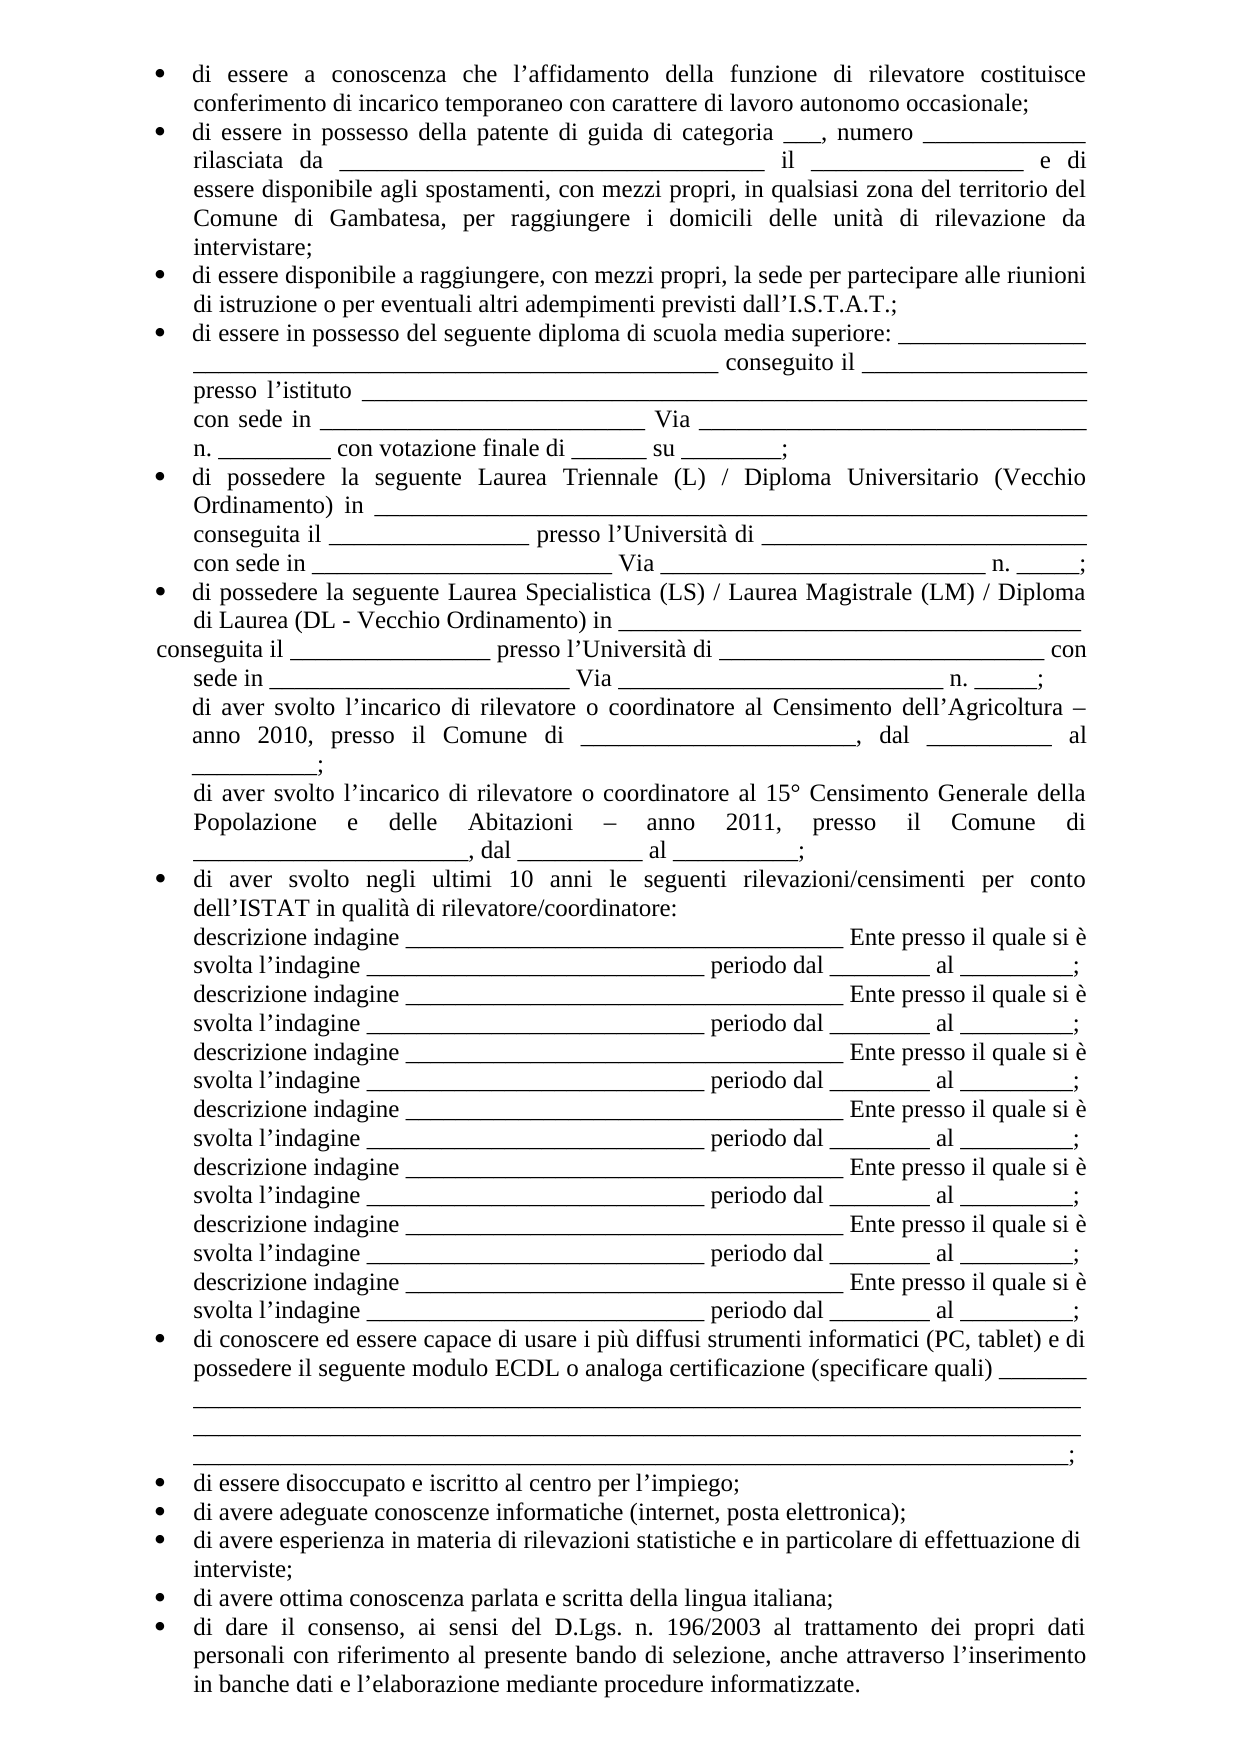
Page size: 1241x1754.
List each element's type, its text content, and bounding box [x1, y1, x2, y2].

text  di aver svolto l’incarico di rilevatore o coordinatore al Censimento dell’Agricoltura – anno 2010, presso il Comune di ______________________, dal __________ al __________; [155, 692, 1087, 778]
list di essere disponibile a raggiungere, con mezzi propri, la sede per partecipare alle riunioni di istruzione o per eventuali altri adempimenti previsti dall’I.S.T.A.T.; [156, 260, 1087, 318]
text descrizione indagine ___________________________________ Ente presso il quale si è svolta l’indagine ___________________________ periodo dal ________ al _________; [193, 979, 1087, 1037]
text conseguita il ________________ presso l’Università di __________________________ con sede in ________________________ Via __________________________ n. _____; [156, 634, 1087, 692]
text descrizione indagine ___________________________________ Ente presso il quale si è svolta l’indagine ___________________________ periodo dal ________ al _________; [193, 1267, 1087, 1324]
list di essere in possesso della patente di guida di categoria ___, numero _____________ rilasciata da __________________________________ il _________________ e di essere disponibile agli spostamenti, con mezzi propri, in qualsiasi zona del territorio del Comune di Gambatesa, per raggiungere i domicili delle unità di rilevazione da intervistare; [156, 117, 1087, 260]
list di essere disoccupato e iscritto al centro per l’impiego; [156, 1468, 1087, 1497]
text descrizione indagine ___________________________________ Ente presso il quale si è svolta l’indagine ___________________________ periodo dal ________ al _________; [193, 1152, 1087, 1209]
text descrizione indagine ___________________________________ Ente presso il quale si è svolta l’indagine ___________________________ periodo dal ________ al _________; [193, 1094, 1087, 1152]
text descrizione indagine ___________________________________ Ente presso il quale si è svolta l’indagine ___________________________ periodo dal ________ al _________; [193, 1037, 1087, 1094]
list di essere in possesso del seguente diploma di scuola media superiore: _______________ __________________________________________ conseguito il __________________ presso l’istituto __________________________________________________________ con sede in __________________________ Via _______________________________ n. _________ con votazione finale di ______ su ________; [156, 318, 1087, 462]
text  di aver svolto l’incarico di rilevatore o coordinatore al 15° Censimento Generale della Popolazione e delle Abitazioni – anno 2011, presso il Comune di ______________________, dal __________ al __________; [156, 778, 1087, 864]
list di possedere la seguente Laurea Triennale (L) / Diploma Universitario (Vecchio Ordinamento) in _________________________________________________________ conseguita il ________________ presso l’Università di __________________________ con sede in ________________________ Via __________________________ n. _____; [156, 462, 1087, 577]
text descrizione indagine ___________________________________ Ente presso il quale si è svolta l’indagine ___________________________ periodo dal ________ al _________; [193, 1209, 1087, 1267]
list di essere a conoscenza che l’affidamento della funzione di rilevatore costituisce conferimento di incarico temporaneo con carattere di lavoro autonomo occasionale; [156, 59, 1087, 117]
list di conoscere ed essere capace di usare i più diffusi strumenti informatici (PC, tablet) e di possedere il seguente modulo ECDL o analoga certificazione (specificare quali) _______ _______________________________________________________________________ _______________________________________________________________________ ______________________________________________________________________; [156, 1324, 1087, 1468]
list di possedere la seguente Laurea Specialistica (LS) / Laurea Magistrale (LM) / Diploma di Laurea (DL - Vecchio Ordinamento) in _____________________________________ [156, 577, 1087, 634]
list di avere esperienza in materia di rilevazioni statistiche e in particolare di effettuazione di interviste; [156, 1525, 1087, 1583]
list di avere adeguate conoscenze informatiche (internet, posta elettronica); [156, 1497, 1087, 1525]
list di avere ottima conoscenza parlata e scritta della lingua italiana; [156, 1583, 1087, 1612]
list di dare il consenso, ai sensi del D.Lgs. n. 196/2003 al trattamento dei propri dati personali con riferimento al presente bando di selezione, anche attraverso l’inserimento in banche dati e l’elaborazione mediante procedure informatizzate. [156, 1612, 1087, 1698]
text descrizione indagine ___________________________________ Ente presso il quale si è svolta l’indagine ___________________________ periodo dal ________ al _________; [193, 922, 1087, 979]
list di aver svolto negli ultimi 10 anni le seguenti rilevazioni/censimenti per conto dell’ISTAT in qualità di rilevatore/coordinatore: [156, 864, 1087, 922]
